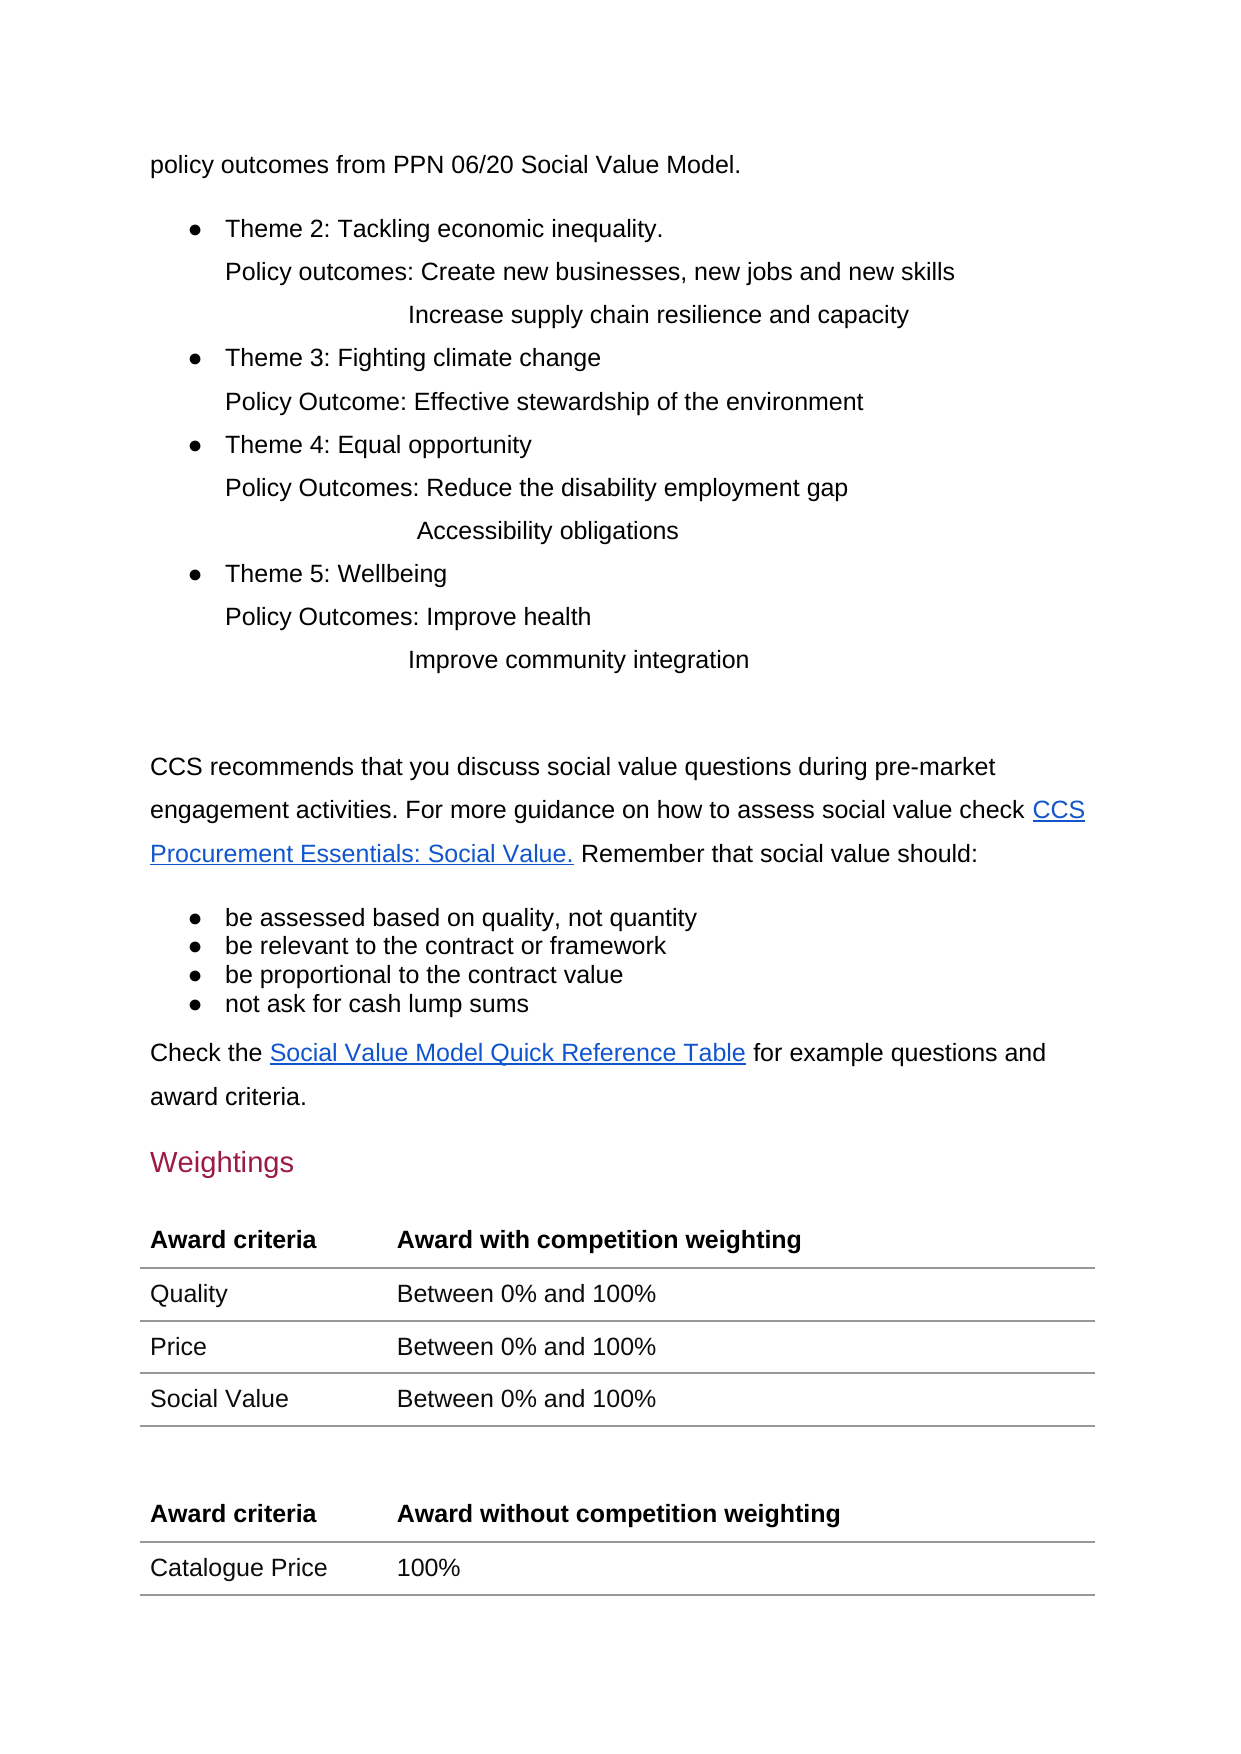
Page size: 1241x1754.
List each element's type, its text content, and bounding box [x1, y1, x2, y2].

text Policy Outcome: Effective stewardship of the environment [225, 386, 1090, 415]
table_cell Between 0% and 100% [386, 1269, 1095, 1319]
list Theme 2: Tackling economic inequality. [187, 214, 1090, 243]
list Theme 4: Equal opportunity [187, 429, 1090, 458]
table_cell Between 0% and 100% [386, 1374, 1095, 1424]
list Theme 3: Fighting climate change [187, 343, 1090, 372]
table_cell Catalogue Price [140, 1543, 386, 1593]
text Accessibility obligations [375, 516, 1090, 544]
table_cell 100% [386, 1543, 1095, 1593]
text CCS recommends that you discuss social value questions during pre-market engagement activities. For more guidance on how to assess social value check CCS Procurement Essentials: Social Value. Remember that social value should: [150, 752, 1090, 867]
table_cell Social Value [140, 1374, 386, 1424]
text Policy outcomes: Create new businesses, new jobs and new skills [225, 257, 1090, 286]
list not ask for cash lump sums [187, 989, 1090, 1017]
table_header Award with competition weighting [386, 1215, 1095, 1267]
list Theme 5: Wellbeing [187, 559, 1090, 588]
table_cell Price [140, 1322, 386, 1372]
text Improve community integration [300, 645, 1090, 674]
list be proportional to the contract value [187, 960, 1090, 989]
list be relevant to the contract or framework [187, 931, 1090, 960]
text Check the Social Value Model Quick Reference Table for example questions and award criteria. [150, 1038, 1090, 1110]
table_header Award criteria [140, 1489, 386, 1541]
text Policy Outcomes: Reduce the disability employment gap [225, 473, 1090, 501]
text Increase supply chain resilience and capacity [375, 300, 1090, 329]
text Policy Outcomes: Improve health [225, 602, 1090, 631]
subtitle Weightings [150, 1145, 1090, 1179]
table_header Award without competition weighting [386, 1489, 1095, 1541]
list be assessed based on quality, not quantity [187, 902, 1090, 931]
table_cell Between 0% and 100% [386, 1322, 1095, 1372]
text policy outcomes from PPN 06/20 Social Value Model. [150, 150, 1090, 179]
table_cell Quality [140, 1269, 386, 1319]
table_header Award criteria [140, 1215, 386, 1267]
